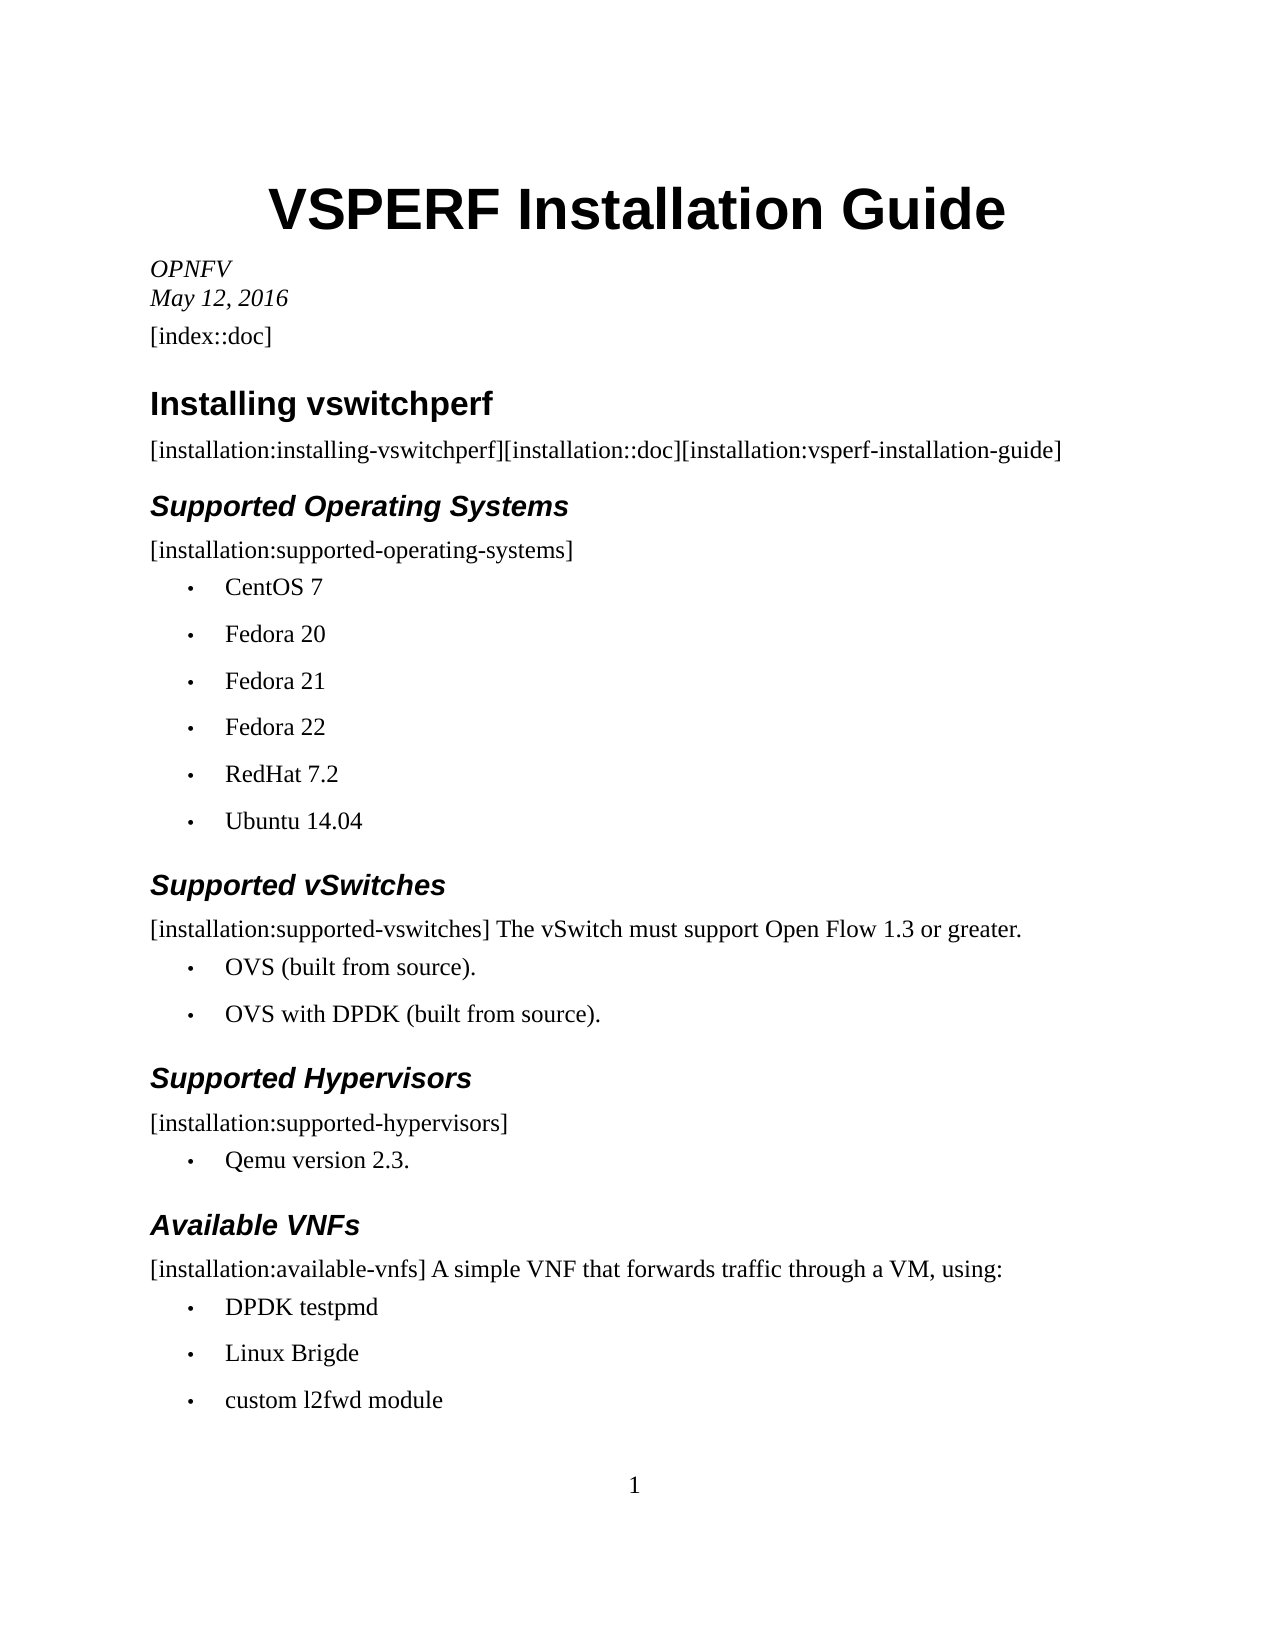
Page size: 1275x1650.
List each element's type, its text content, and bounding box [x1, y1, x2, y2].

list CentOS 7 [187, 572, 1125, 601]
list OVS (built from source). [187, 952, 1125, 981]
text [installation:supported-vswitches] The vSwitch must support Open Flow 1.3 or greater. [150, 914, 1125, 943]
list OVS with DPDK (built from source). [187, 999, 1125, 1028]
list RedHat 7.2 [187, 759, 1125, 788]
list Fedora 21 [187, 666, 1125, 694]
list Fedora 22 [187, 712, 1125, 741]
text [installation:installing-vswitchperf][installation::doc][installation:vsperf-installation-guide] [150, 435, 1125, 464]
list custom l2fwd module [187, 1385, 1125, 1414]
title VSPERF Installation Guide [150, 175, 1125, 242]
list Fedora 20 [187, 619, 1125, 648]
list Qemu version 2.3. [187, 1145, 1125, 1174]
subtitle Supported Hypervisors [150, 1062, 1125, 1095]
text May 12, 2016 [150, 283, 1125, 312]
subtitle Available VNFs [150, 1208, 1125, 1242]
list Linux Brigde [187, 1338, 1125, 1367]
list DPDK testpmd [187, 1292, 1125, 1321]
list Ubuntu 14.04 [187, 806, 1125, 834]
text [installation:supported-hypervisors] [150, 1108, 1125, 1136]
text [installation:supported-operating-systems] [150, 535, 1125, 563]
text [index::doc] [150, 321, 1125, 350]
subtitle Supported vSwitches [150, 868, 1125, 902]
text OPNFV [150, 254, 1125, 283]
subtitle Installing vswitchperf [150, 384, 1125, 422]
text [installation:available-vnfs] A simple VNF that forwards traffic through a VM, using: [150, 1254, 1125, 1283]
subtitle Supported Operating Systems [150, 489, 1125, 522]
